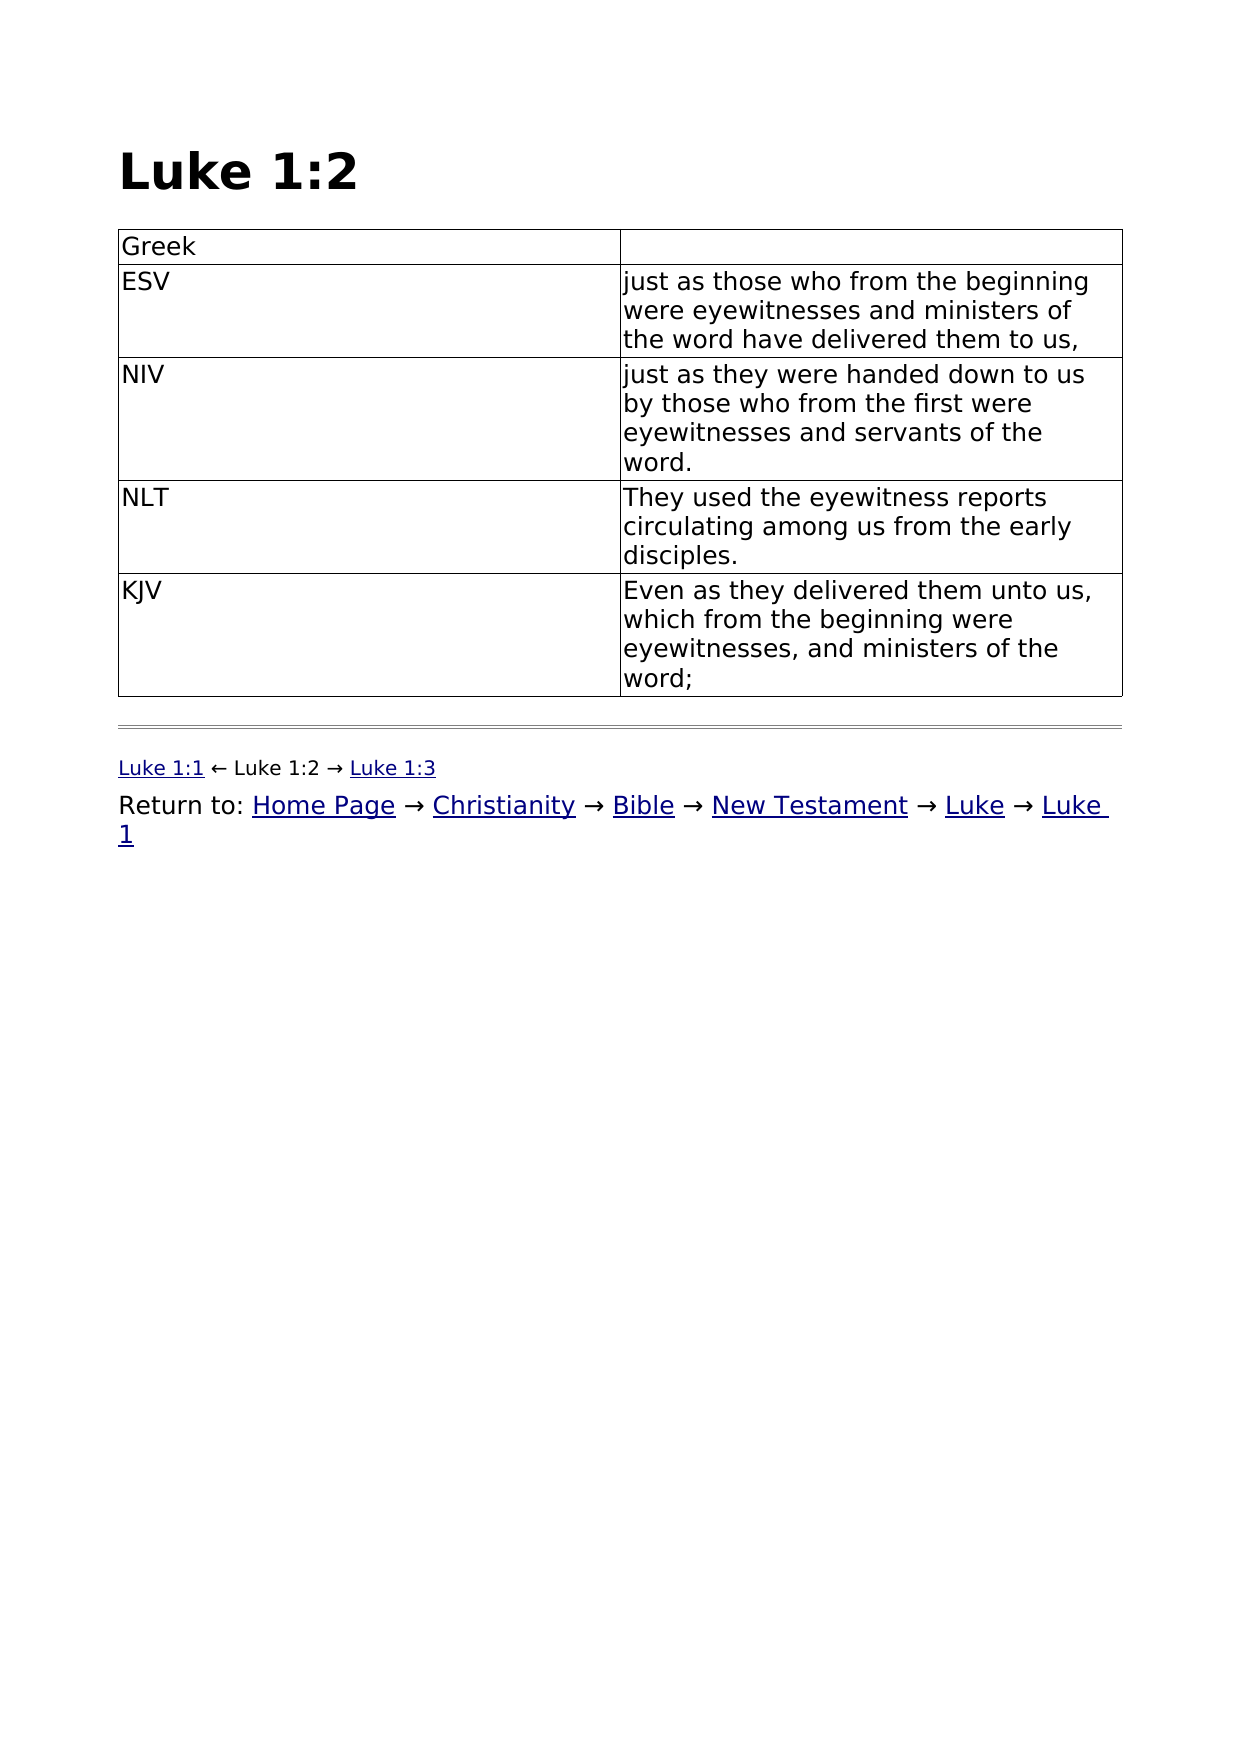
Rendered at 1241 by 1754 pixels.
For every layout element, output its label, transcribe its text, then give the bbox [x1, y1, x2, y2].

table_cell just as they were handed down to us by those who from the first were eyewitnesses and servants of the word. [621, 358, 1122, 480]
table_cell NIV [119, 358, 620, 480]
table_header [621, 230, 1122, 264]
text Return to: Home Page → Christianity → Bible → New Testament → Luke → Luke 1 [118, 791, 1122, 849]
table_cell ESV [119, 265, 620, 357]
table_cell KJV [119, 574, 620, 696]
table_cell Even as they delivered them unto us, which from the beginning were eyewitnesses, and ministers of the word; [621, 574, 1122, 696]
subtitle Luke 1:2 [118, 143, 1122, 201]
table_header Greek [119, 230, 620, 264]
table_cell They used the eyewitness reports circulating among us from the early disciples. [621, 481, 1122, 573]
text Luke 1:1 ← Luke 1:2 → Luke 1:3 [118, 757, 1122, 791]
table_cell NLT [119, 481, 620, 573]
table_cell just as those who from the beginning were eyewitnesses and ministers of the word have delivered them to us, [621, 265, 1122, 357]
